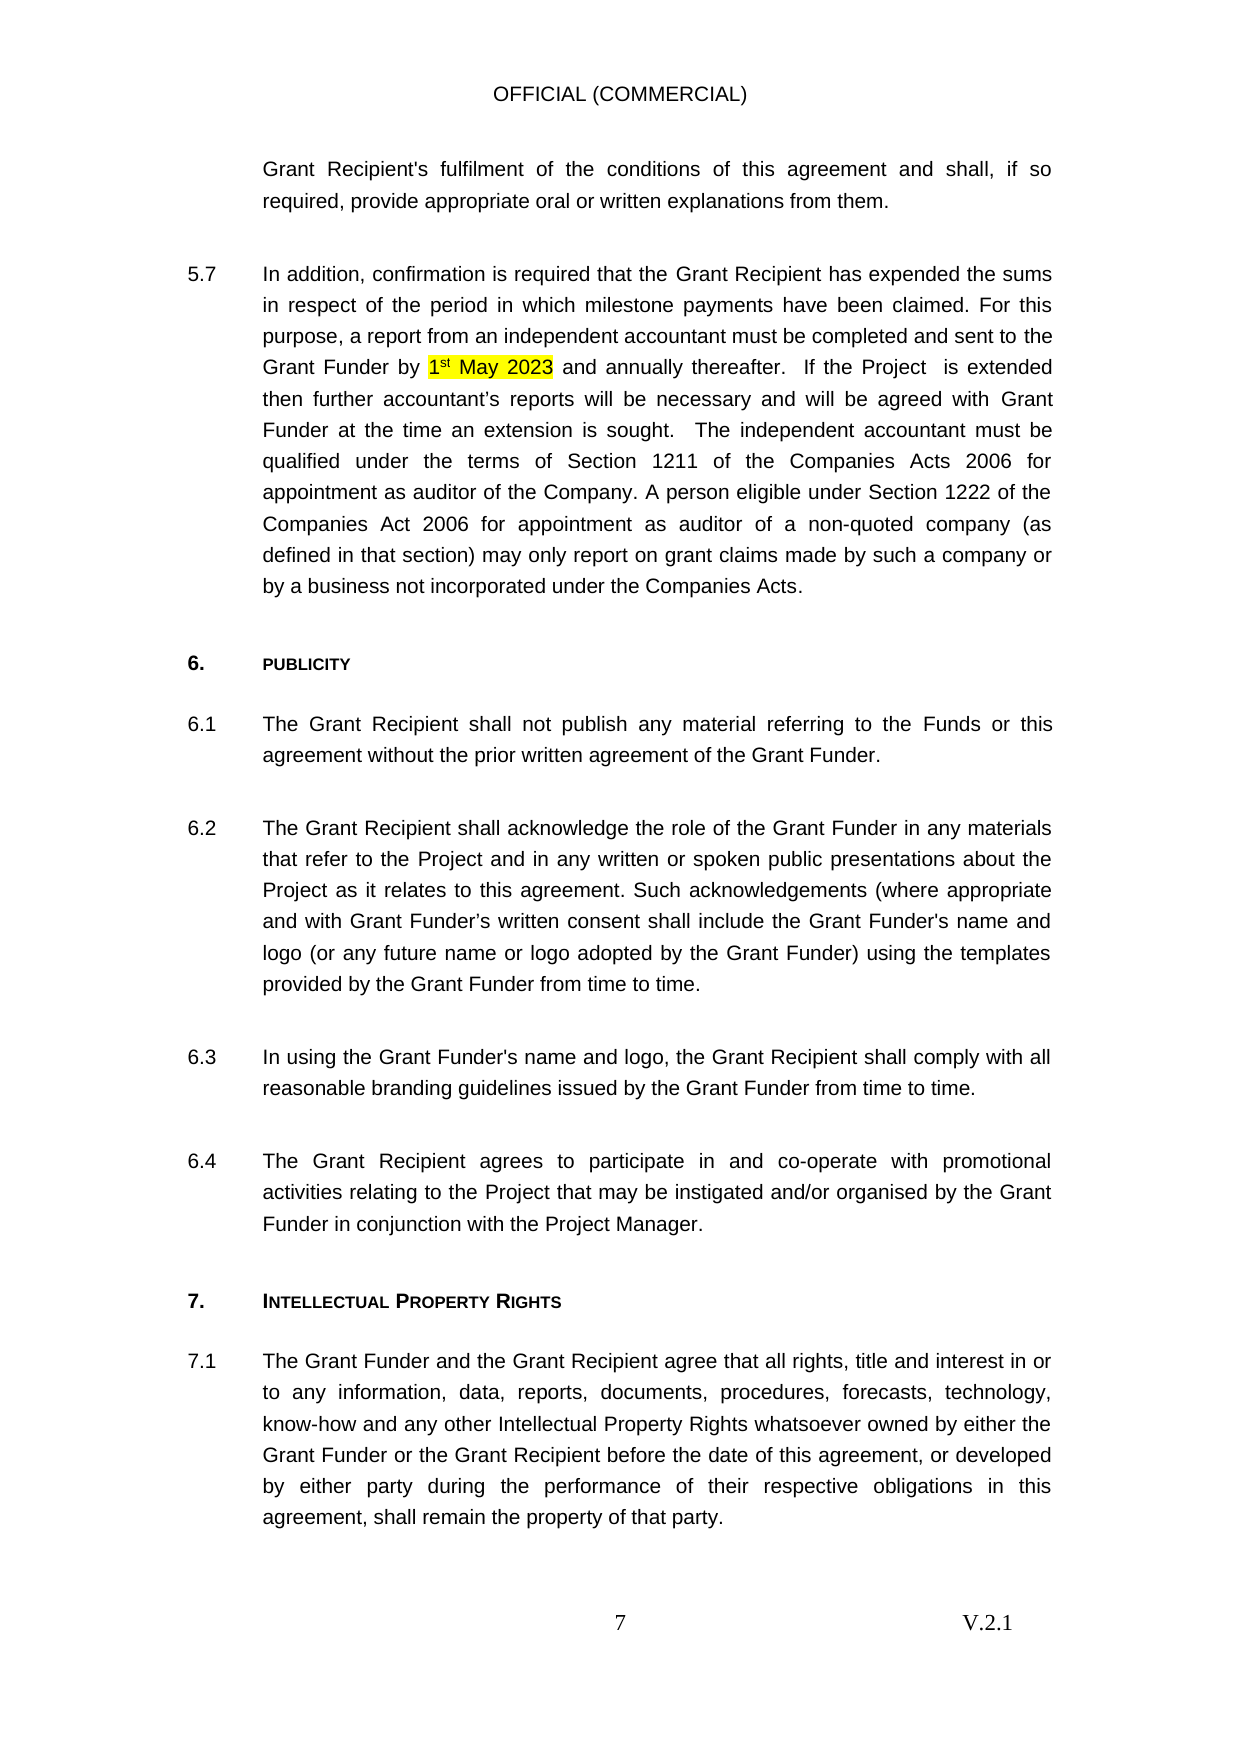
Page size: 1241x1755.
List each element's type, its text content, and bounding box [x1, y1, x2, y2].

subtitle The Grant Funder and the Grant Recipient agree that all rights, title and interest in or to any information, data, reports, documents, procedures, forecasts, technology, know-how and any other Intellectual Property Rights whatsoever owned by either the Grant Funder or the Grant Recipient before the date of this agreement, or developed by either party during the performance of their respective obligations in this agreement, shall remain the property of that party. [187, 1342, 1053, 1529]
subtitle Grant Recipient's fulfilment of the conditions of this agreement and shall, if so required, provide appropriate oral or written explanations from them. [187, 150, 1053, 212]
subtitle publicity [187, 644, 1053, 675]
subtitle The Grant Recipient shall acknowledge the role of the Grant Funder in any materials that refer to the Project and in any written or spoken public presentations about the Project as it relates to this agreement. Such acknowledgements (where appropriate and with Grant Funder’s written consent shall include the Grant Funder's name and logo (or any future name or logo adopted by the Grant Funder) using the templates provided by the Grant Funder from time to time. [187, 808, 1053, 996]
subtitle The Grant Recipient agrees to participate in and co-operate with promotional activities relating to the Project that may be instigated and/or organised by the Grant Funder in conjunction with the Project Manager. [187, 1142, 1053, 1235]
subtitle In addition, confirmation is required that the Grant Recipient has expended the sums in respect of the period in which milestone payments have been claimed. For this purpose, a report from an independent accountant must be completed and sent to the Grant Funder by 1st May 2023 and annually thereafter. If the Project is extended then further accountant’s reports will be necessary and will be agreed with Grant Funder at the time an extension is sought. The independent accountant must be qualified under the terms of Section 1211 of the Companies Acts 2006 for appointment as auditor of the Company. A person eligible under Section 1222 of the Companies Act 2006 for appointment as auditor of a non-quoted company (as defined in that section) may only report on grant claims made by such a company or by a business not incorporated under the Companies Acts. [187, 254, 1053, 598]
subtitle The Grant Recipient shall not publish any material referring to the Funds or this agreement without the prior written agreement of the Grant Funder. [187, 704, 1053, 767]
subtitle In using the Grant Funder's name and logo, the Grant Recipient shall comply with all reasonable branding guidelines issued by the Grant Funder from time to time. [187, 1037, 1053, 1100]
subtitle Intellectual Property Rights [187, 1281, 1053, 1312]
